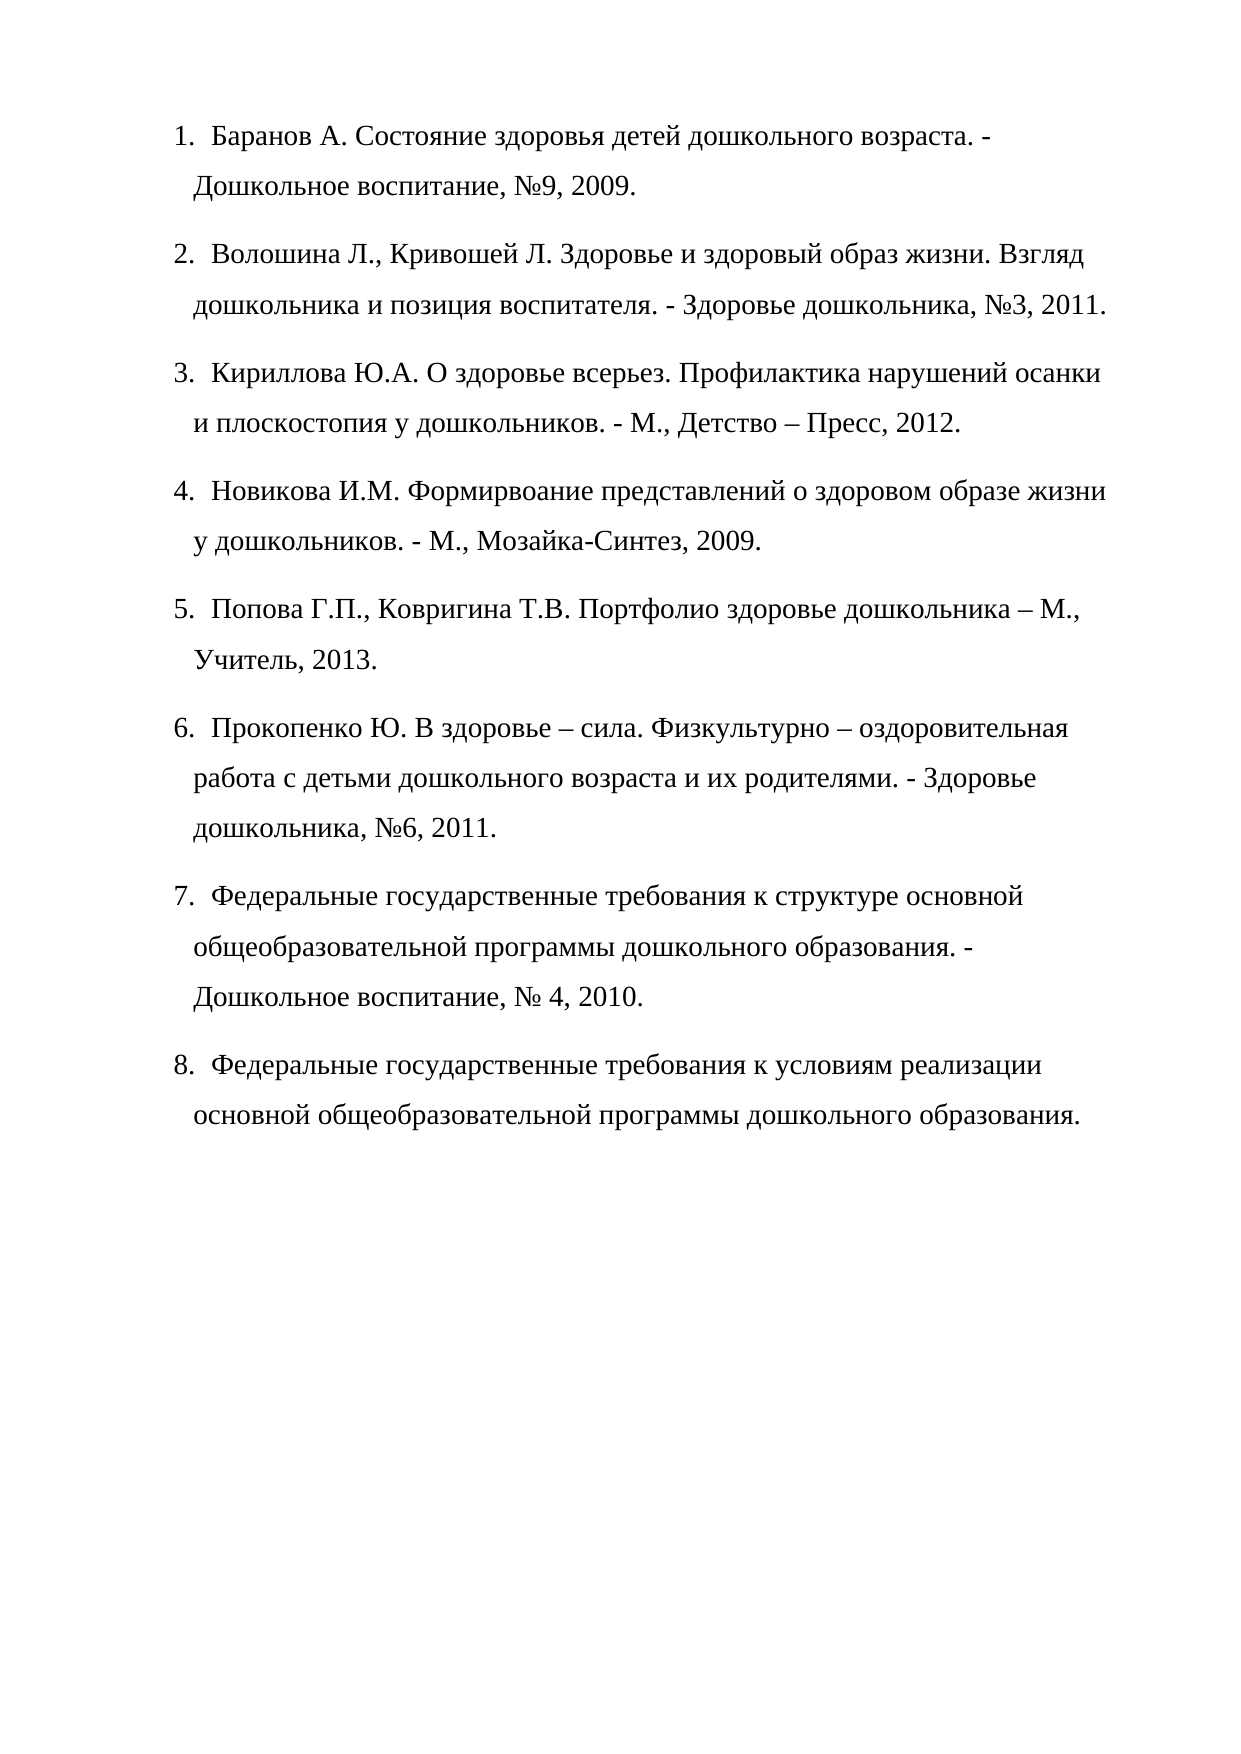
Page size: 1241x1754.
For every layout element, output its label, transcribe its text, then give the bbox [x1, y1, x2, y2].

list Федеральные государственные требования к условиям реализации основной общеобразовательной программы дошкольного образования. [156, 1047, 1122, 1131]
list Баранов А. Состояние здоровья детей дошкольного возраста. - Дошкольное воспитание, №9, 2009. [156, 118, 1122, 202]
list Федеральные государственные требования к структуре основной общеобразовательной программы дошкольного образования. - Дошкольное воспитание, № 4, 2010. [156, 878, 1122, 1013]
list Волошина Л., Кривошей Л. Здоровье и здоровый образ жизни. Взгляд дошкольника и позиция воспитателя. - Здоровье дошкольника, №3, 2011. [156, 236, 1122, 320]
list Прокопенко Ю. В здоровье – сила. Физкультурно – оздоровительная работа с детьми дошкольного возраста и их родителями. - Здоровье дошкольника, №6, 2011. [156, 710, 1122, 844]
list Попова Г.П., Ковригина Т.В. Портфолио здоровье дошкольника – М., Учитель, 2013. [156, 591, 1122, 675]
list Кириллова Ю.А. О здоровье всерьез. Профилактика нарушений осанки и плоскостопия у дошкольников. - М., Детство – Пресс, 2012. [156, 355, 1122, 439]
list Новикова И.М. Формирвоание представлений о здоровом образе жизни у дошкольников. - М., Мозайка-Синтез, 2009. [156, 473, 1122, 557]
